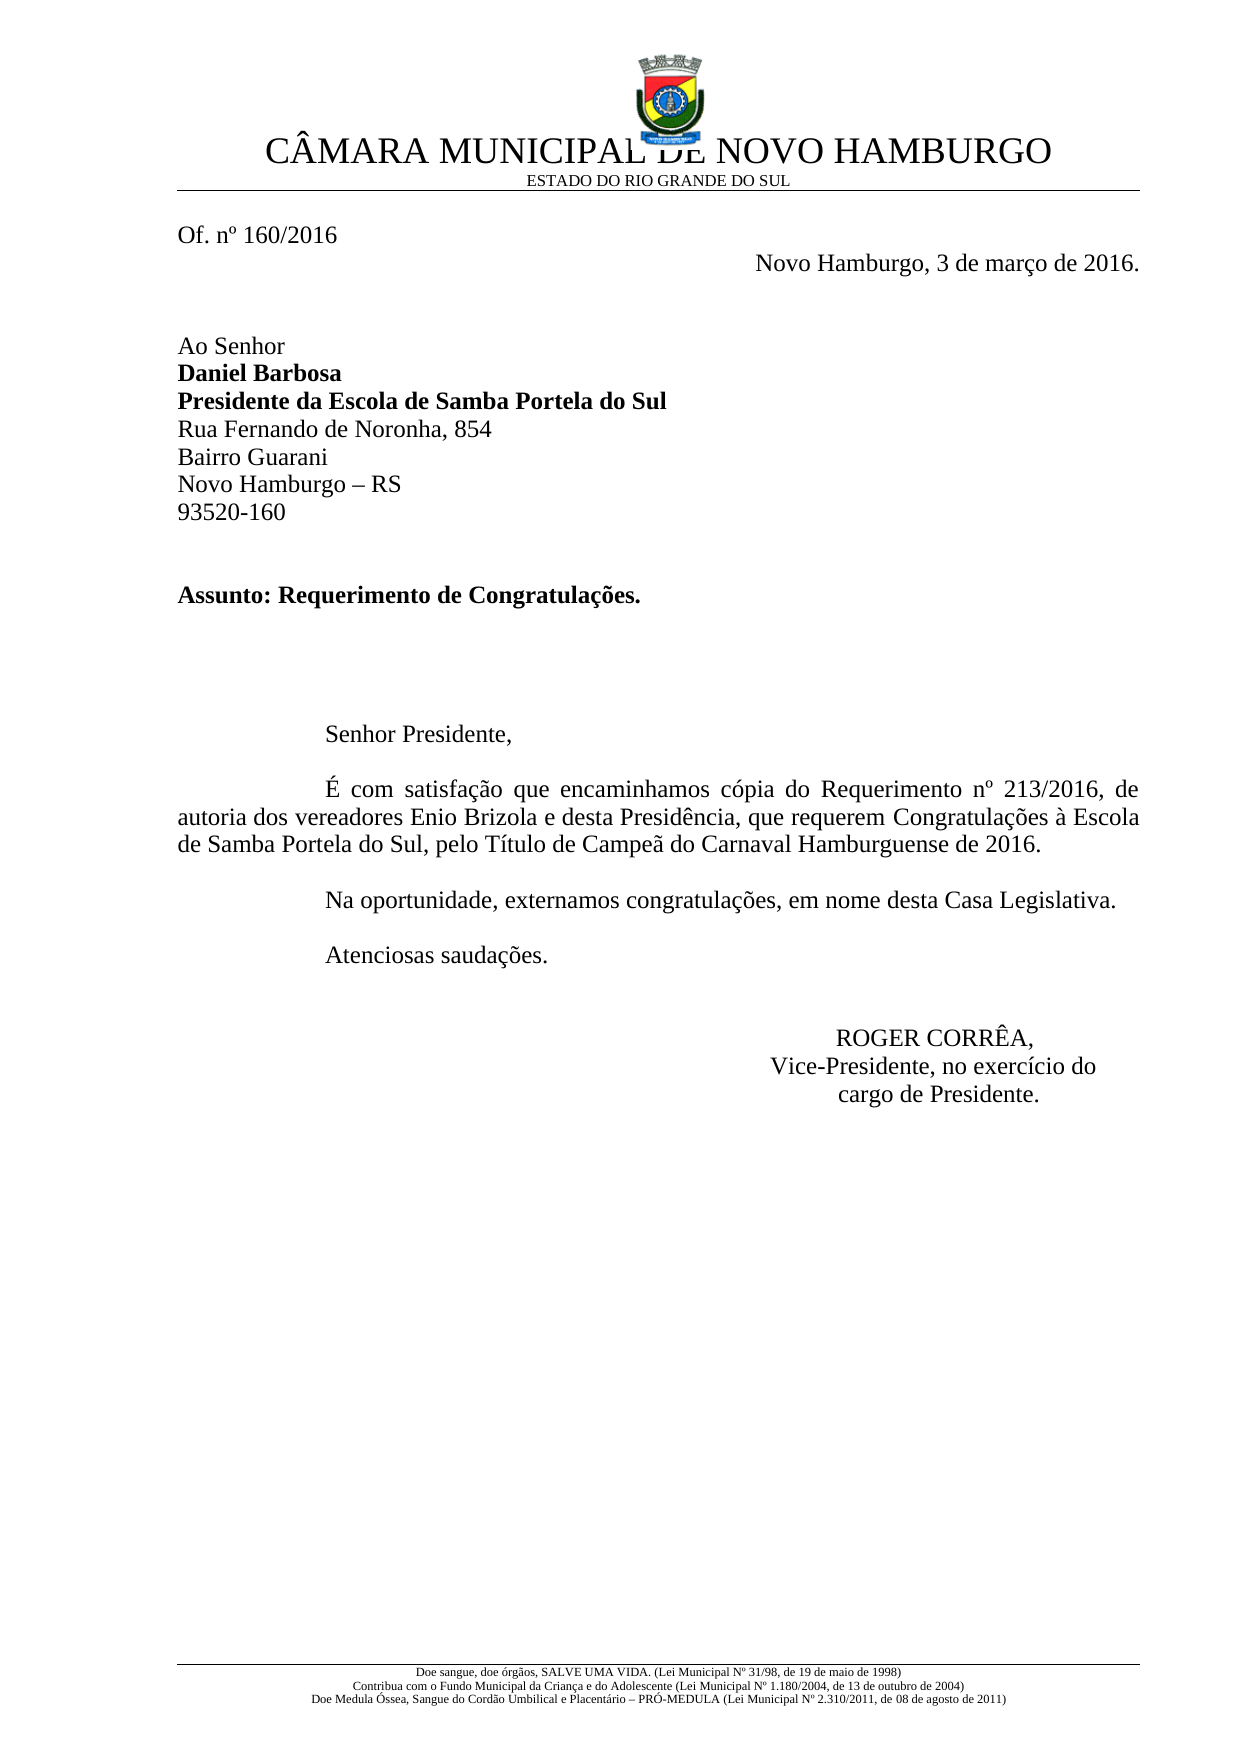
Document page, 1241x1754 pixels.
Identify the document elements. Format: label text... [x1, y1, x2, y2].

text Presidente da Escola de Samba Portela do Sul [177, 387, 1140, 415]
text Novo Hamburgo, 3 de março de 2016. [177, 249, 1140, 276]
text Bairro Guarani [177, 443, 1140, 470]
text Novo Hamburgo – RS [177, 470, 1140, 498]
text Assunto: Requerimento de Congratulações. [177, 581, 1140, 609]
text cargo de Presidente. [179, 1080, 1140, 1108]
text Vice-Presidente, no exercício do [179, 1052, 1140, 1080]
text Rua Fernando de Noronha, 854 [177, 415, 1140, 443]
text Atenciosas saudações. [177, 941, 1140, 969]
picture [630, 47, 708, 150]
text Ao Senhor [177, 332, 1140, 359]
text É com satisfação que encaminhamos cópia do Requerimento nº 213/2016, de autoria dos vereadores Enio Brizola e desta Presidência, que requerem Congratulações à Escola de Samba Portela do Sul, pelo Título de Campeã do Carnaval Hamburguense de 2016. [177, 775, 1140, 858]
text ROGER CORRÊA, [179, 1024, 1140, 1052]
text 93520-160 [177, 498, 1140, 526]
text Na oportunidade, externamos congratulações, em nome desta Casa Legislativa. [177, 886, 1140, 914]
text Daniel Barbosa [177, 359, 1140, 387]
text Of. nº 160/2016 [177, 221, 1140, 249]
text Senhor Presidente, [177, 720, 1140, 747]
